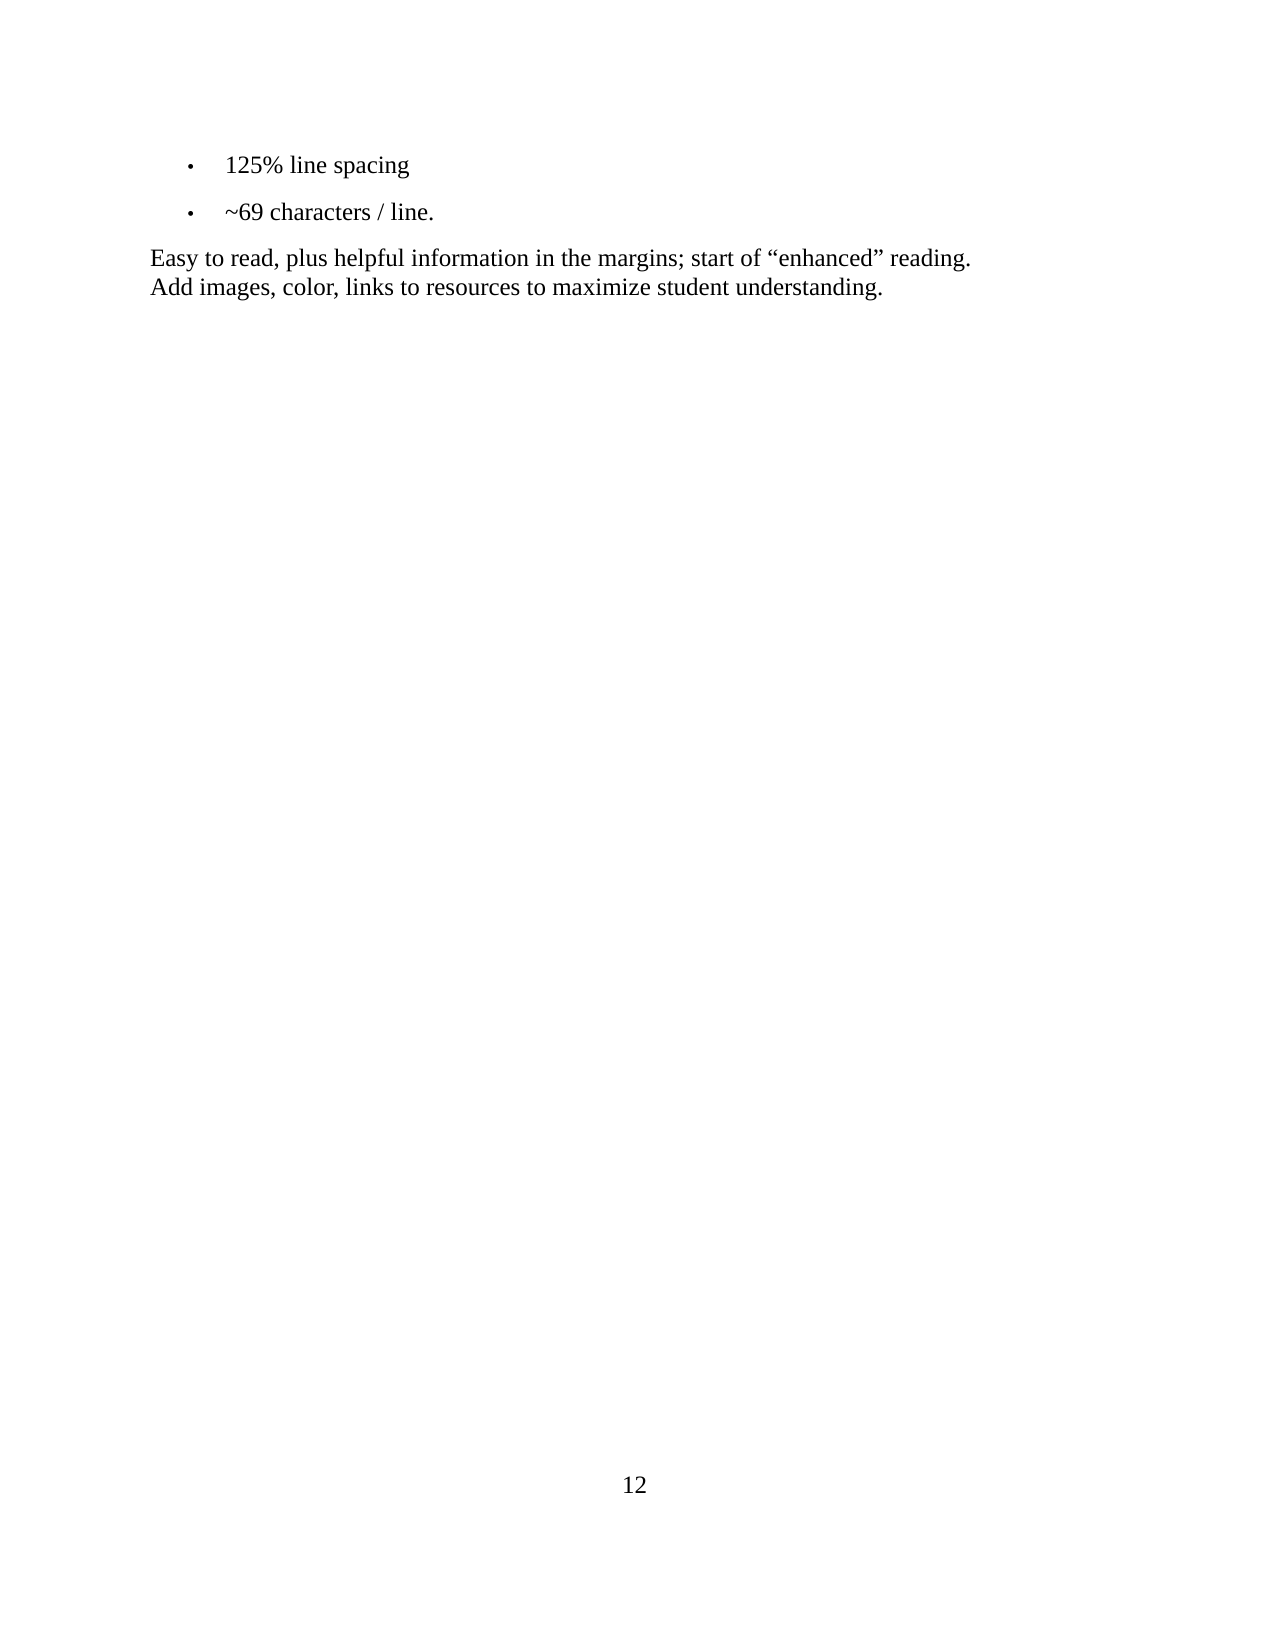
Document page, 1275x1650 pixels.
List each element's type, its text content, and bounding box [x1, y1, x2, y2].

list ~69 characters / line. [187, 197, 1125, 225]
text Easy to read, plus helpful information in the margins; start of “enhanced” reading. Add images, color, links to resources to maximize student understanding. [150, 243, 1125, 301]
list 125% line spacing [187, 150, 1125, 179]
